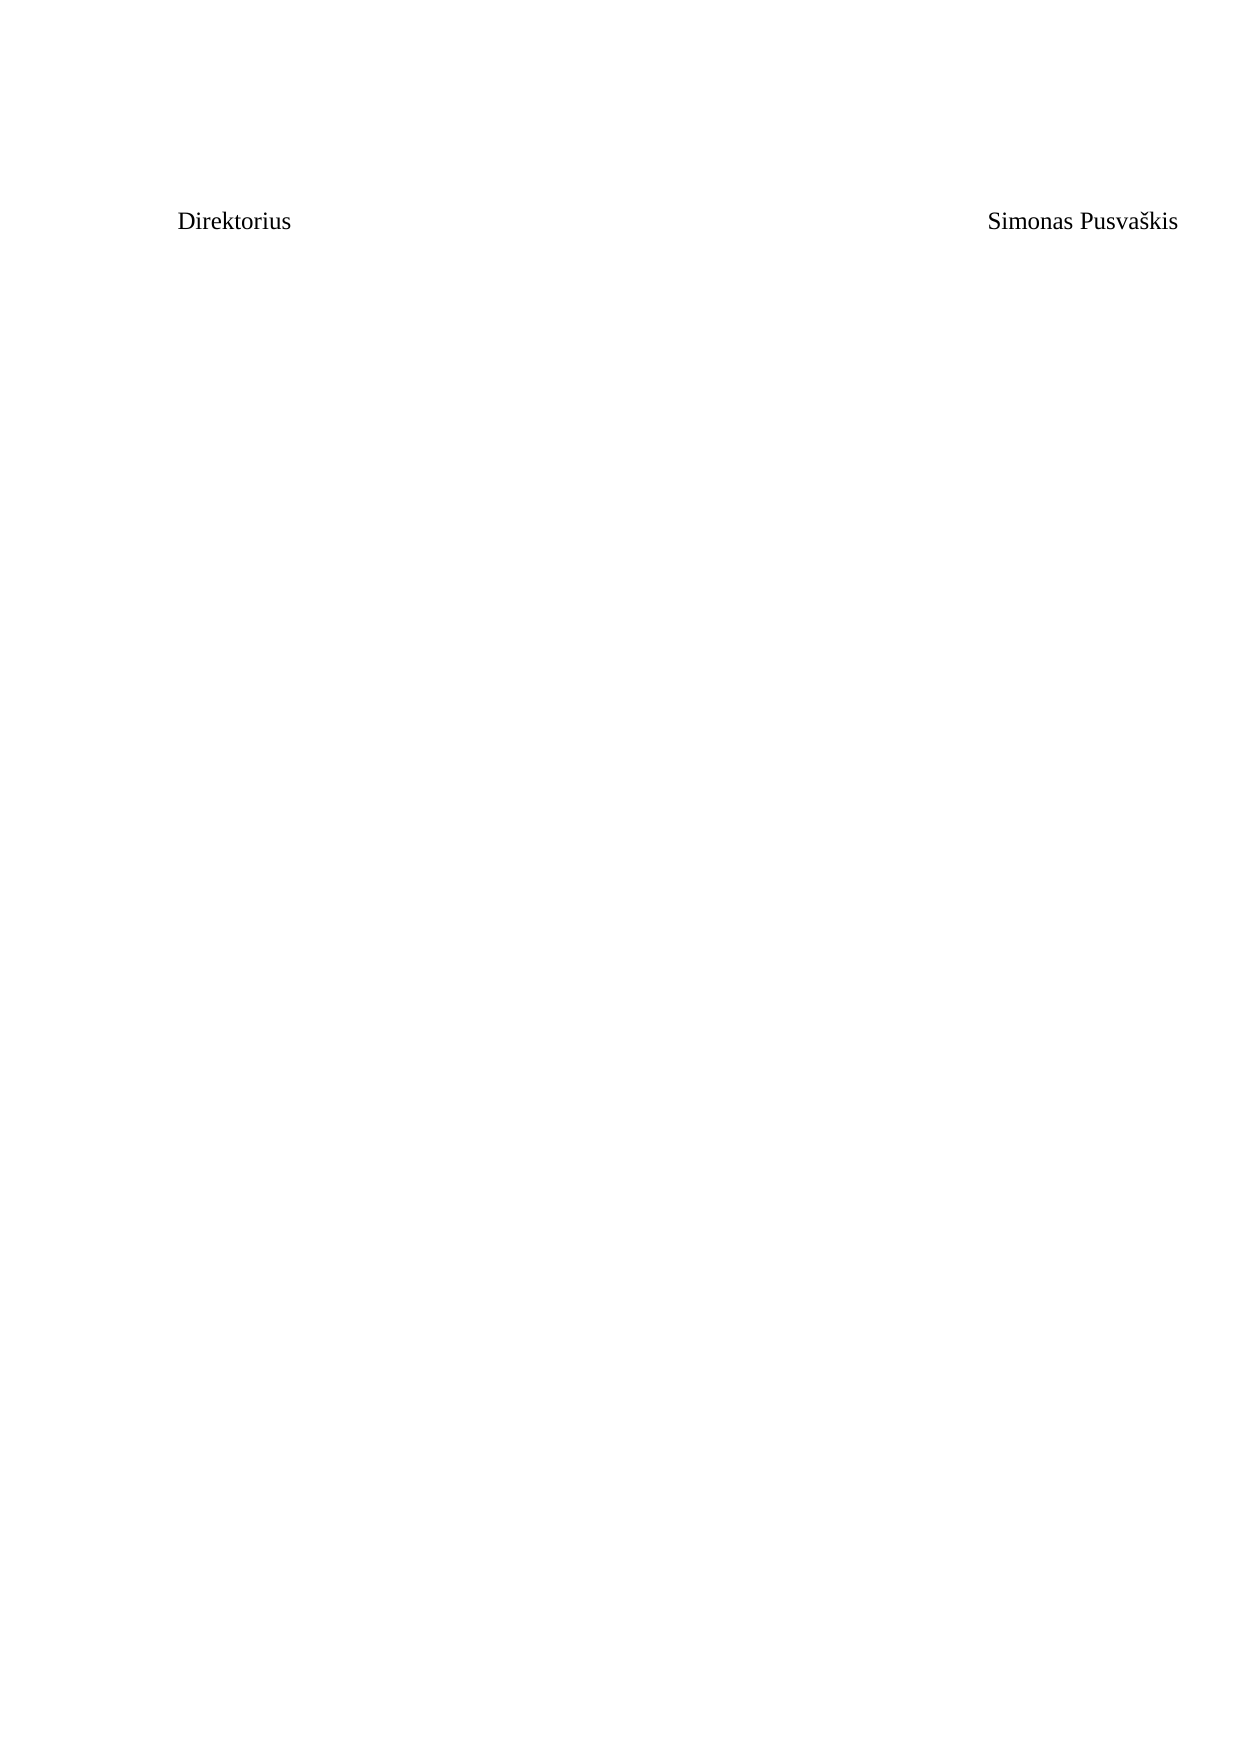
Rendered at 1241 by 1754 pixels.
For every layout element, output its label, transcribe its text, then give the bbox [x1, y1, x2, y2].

text Direktorius Simonas Pusvaškis [177, 206, 1181, 235]
